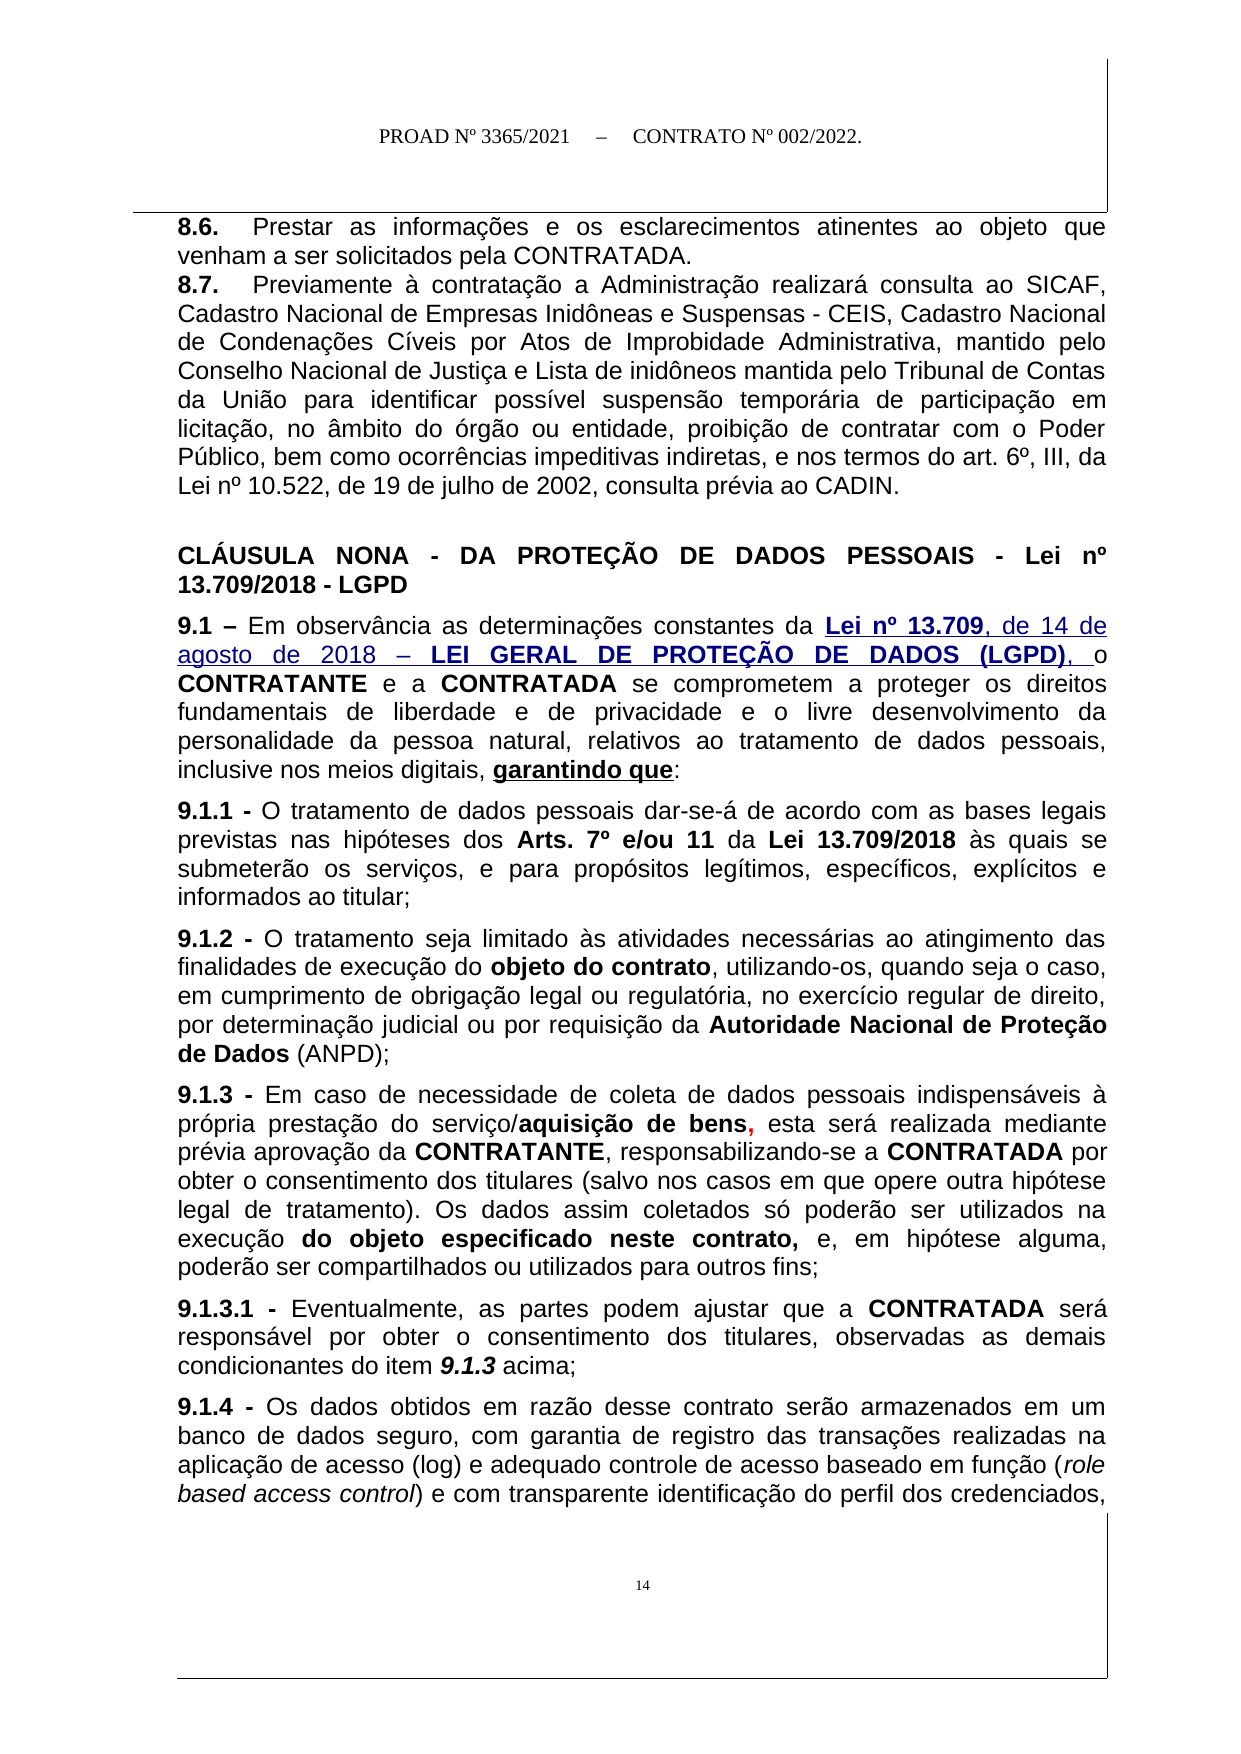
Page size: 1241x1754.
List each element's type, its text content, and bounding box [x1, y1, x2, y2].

text 9.1.3.1 - Eventualmente, as partes podem ajustar que a CONTRATADA será responsável por obter o consentimento dos titulares, observadas as demais condicionantes do item 9.1.3 acima; [177, 1293, 1107, 1380]
list Previamente à contratação a Administração realizará consulta ao SICAF, Cadastro Nacional de Empresas Inidôneas e Suspensas - CEIS, Cadastro Nacional de Condenações Cíveis por Atos de Improbidade Administrativa, mantido pelo Conselho Nacional de Justiça e Lista de inidôneos mantida pelo Tribunal de Contas da União para identificar possível suspensão temporária de participação em licitação, no âmbito do órgão ou entidade, proibição de contratar com o Poder Público, bem como ocorrências impeditivas indiretas, e nos termos do art. 6º, III, da Lei nº 10.522, de 19 de julho de 2002, consulta prévia ao CADIN. [177, 270, 1107, 500]
list Prestar as informações e os esclarecimentos atinentes ao objeto que venham a ser solicitados pela CONTRATADA. [177, 212, 1107, 270]
text 9.1.4 - Os dados obtidos em razão desse contrato serão armazenados em um banco de dados seguro, com garantia de registro das transações realizadas na aplicação de acesso (log) e adequado controle de acesso baseado em função (role based access control) e com transparente identificação do perfil dos credenciados, [177, 1392, 1107, 1507]
text 9.1.2 - O tratamento seja limitado às atividades necessárias ao atingimento das finalidades de execução do objeto do contrato, utilizando-os, quando seja o caso, em cumprimento de obrigação legal ou regulatória, no exercício regular de direito, por determinação judicial ou por requisição da Autoridade Nacional de Proteção de Dados (ANPD); [177, 923, 1107, 1067]
text 9.1 – Em observância as determinações constantes da Lei nº 13.709, de 14 de agosto de 2018 – LEI GERAL DE PROTEÇÃO DE DADOS (LGPD), o CONTRATANTE e a CONTRATADA se comprometem a proteger os direitos fundamentais de liberdade e de privacidade e o livre desenvolvimento da personalidade da pessoa natural, relativos ao tratamento de dados pessoais, inclusive nos meios digitais, garantindo que: [177, 611, 1107, 783]
text 9.1.3 - Em caso de necessidade de coleta de dados pessoais indispensáveis à própria prestação do serviço/aquisição de bens, esta será realizada mediante prévia aprovação da CONTRATANTE, responsabilizando-se a CONTRATADA por obter o consentimento dos titulares (salvo nos casos em que opere outra hipótese legal de tratamento). Os dados assim coletados só poderão ser utilizados na execução do objeto especificado neste contrato, e, em hipótese alguma, poderão ser compartilhados ou utilizados para outros fins; [177, 1080, 1107, 1281]
text 9.1.1 - O tratamento de dados pessoais dar-se-á de acordo com as bases legais previstas nas hipóteses dos Arts. 7º e/ou 11 da Lei 13.709/2018 às quais se submeterão os serviços, e para propósitos legítimos, específicos, explícitos e informados ao titular; [177, 796, 1107, 911]
text CLÁUSULA NONA - DA PROTEÇÃO DE DADOS PESSOAIS - Lei nº 13.709/2018 - LGPD [177, 541, 1107, 598]
